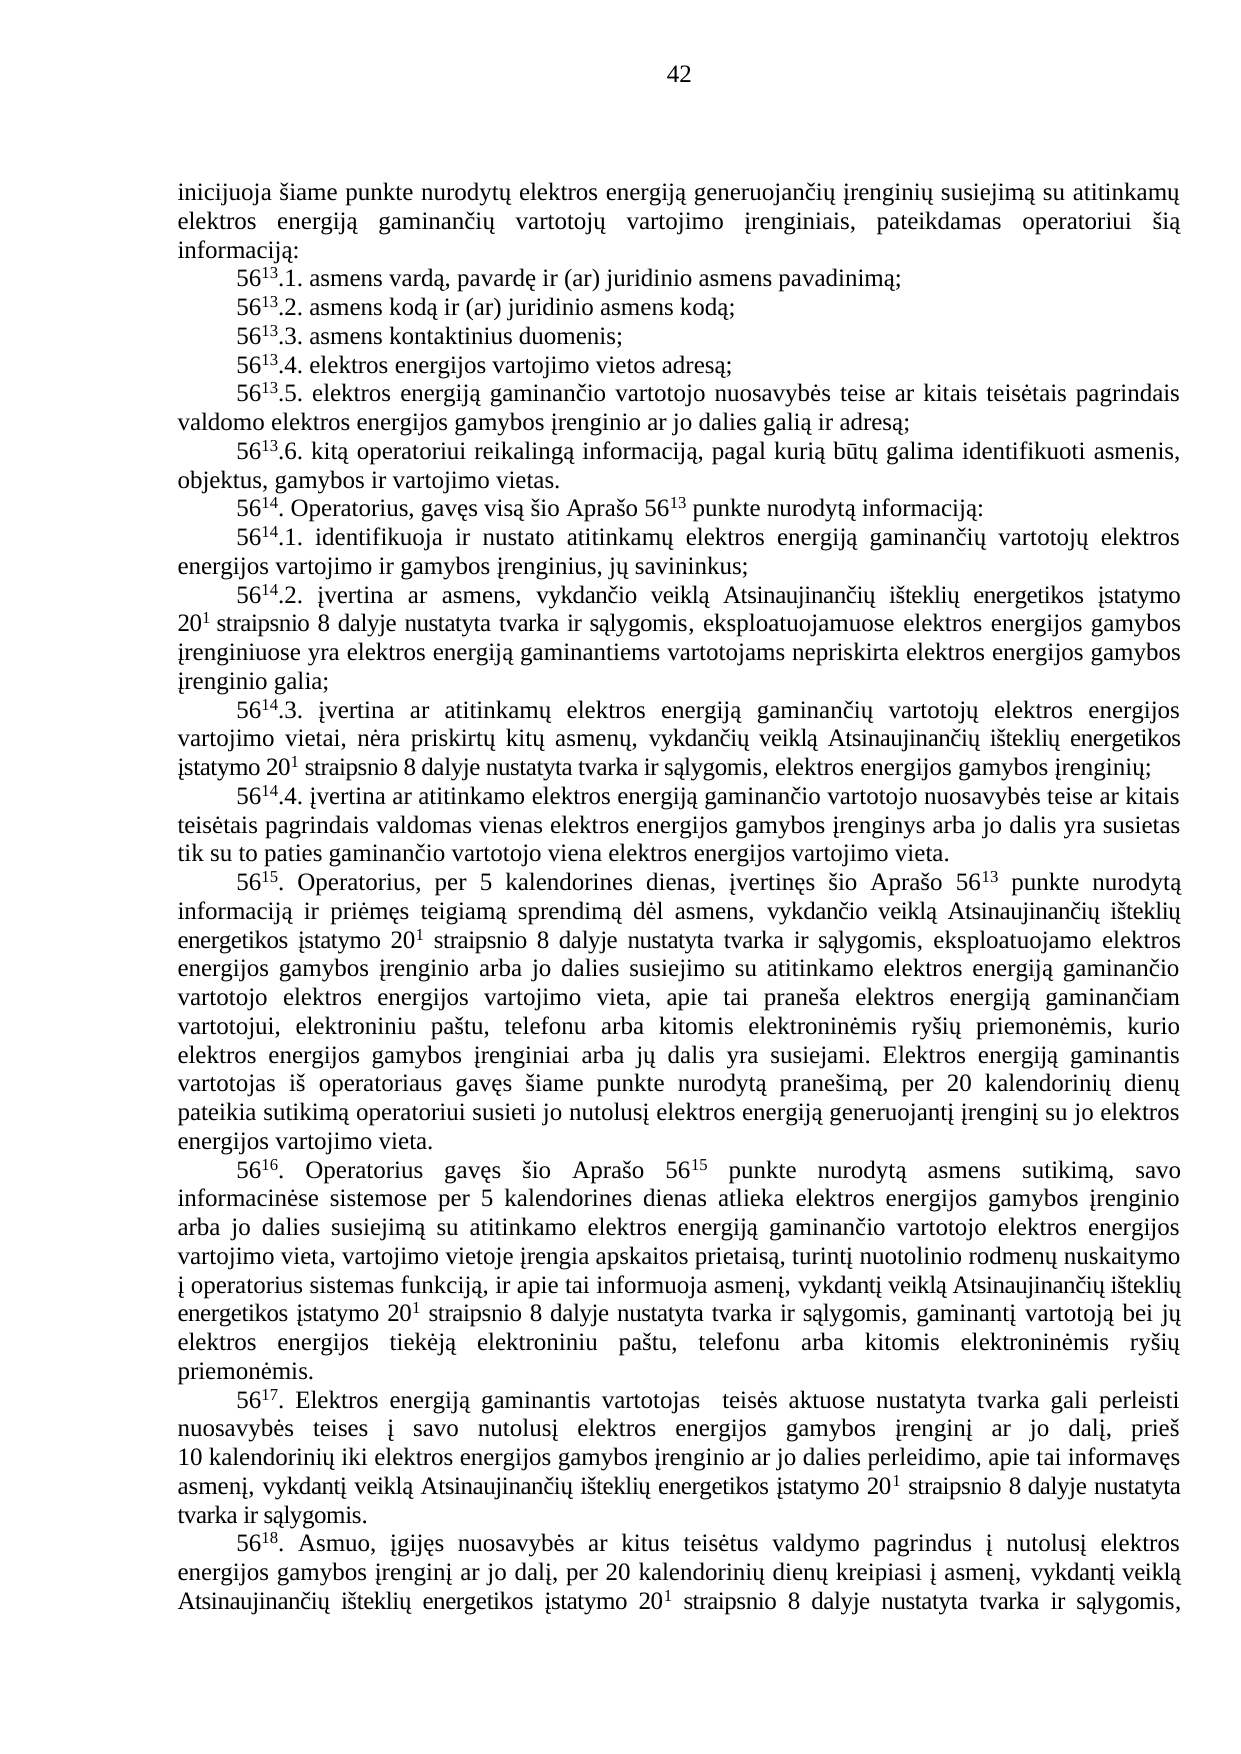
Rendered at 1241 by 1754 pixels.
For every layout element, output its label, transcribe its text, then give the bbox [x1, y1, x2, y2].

text 5615. Operatorius, per 5 kalendorines dienas, įvertinęs šio Aprašo 5613 punkte nurodytą informaciją ir priėmęs teigiamą sprendimą dėl asmens, vykdančio veiklą Atsinaujinančių išteklių energetikos įstatymo 201 straipsnio 8 dalyje nustatyta tvarka ir sąlygomis, eksploatuojamo elektros energijos gamybos įrenginio arba jo dalies susiejimo su atitinkamo elektros energiją gaminančio vartotojo elektros energijos vartojimo vieta, apie tai praneša elektros energiją gaminančiam vartotojui, elektroniniu paštu, telefonu arba kitomis elektroninėmis ryšių priemonėmis, kurio elektros energijos gamybos įrenginiai arba jų dalis yra susiejami. Elektros energiją gaminantis vartotojas iš operatoriaus gavęs šiame punkte nurodytą pranešimą, per 20 kalendorinių dienų pateikia sutikimą operatoriui susieti jo nutolusį elektros energiją generuojantį įrenginį su jo elektros energijos vartojimo vieta. [177, 867, 1181, 1155]
text 5614.4. įvertina ar atitinkamo elektros energiją gaminančio vartotojo nuosavybės teise ar kitais teisėtais pagrindais valdomas vienas elektros energijos gamybos įrenginys arba jo dalis yra susietas tik su to paties gaminančio vartotojo viena elektros energijos vartojimo vieta. [177, 781, 1181, 867]
text 5613.6. kitą operatoriui reikalingą informaciją, pagal kurią būtų galima identifikuoti asmenis, objektus, gamybos ir vartojimo vietas. [177, 436, 1181, 493]
text 5613.2. asmens kodą ir (ar) juridinio asmens kodą; [177, 292, 1181, 321]
text 5613.3. asmens kontaktinius duomenis; [177, 321, 1181, 350]
text 5618. Asmuo, įgijęs nuosavybės ar kitus teisėtus valdymo pagrindus į nutolusį elektros energijos gamybos įrenginį ar jo dalį, per 20 kalendorinių dienų kreipiasi į asmenį, vykdantį veiklą Atsinaujinančių išteklių energetikos įstatymo 201 straipsnio 8 dalyje nustatyta tvarka ir sąlygomis, [177, 1528, 1181, 1615]
text 5613.4. elektros energijos vartojimo vietos adresą; [177, 350, 1181, 378]
text inicijuoja šiame punkte nurodytų elektros energiją generuojančių įrenginių susiejimą su atitinkamų elektros energiją gaminančių vartotojų vartojimo įrenginiais, pateikdamas operatoriui šią informaciją: [177, 177, 1181, 263]
text 5614.2. įvertina ar asmens, vykdančio veiklą Atsinaujinančių išteklių energetikos įstatymo 201 straipsnio 8 dalyje nustatyta tvarka ir sąlygomis, eksploatuojamuose elektros energijos gamybos įrenginiuose yra elektros energiją gaminantiems vartotojams nepriskirta elektros energijos gamybos įrenginio galia; [177, 580, 1181, 695]
text 5616. Operatorius gavęs šio Aprašo 5615 punkte nurodytą asmens sutikimą, savo informacinėse sistemose per 5 kalendorines dienas atlieka elektros energijos gamybos įrenginio arba jo dalies susiejimą su atitinkamo elektros energiją gaminančio vartotojo elektros energijos vartojimo vieta, vartojimo vietoje įrengia apskaitos prietaisą, turintį nuotolinio rodmenų nuskaitymo į operatorius sistemas funkciją, ir apie tai informuoja asmenį, vykdantį veiklą Atsinaujinančių išteklių energetikos įstatymo 201 straipsnio 8 dalyje nustatyta tvarka ir sąlygomis, gaminantį vartotoją bei jų elektros energijos tiekėją elektroniniu paštu, telefonu arba kitomis elektroninėmis ryšių priemonėmis. [177, 1155, 1181, 1385]
text 5614.3. įvertina ar atitinkamų elektros energiją gaminančių vartotojų elektros energijos vartojimo vietai, nėra priskirtų kitų asmenų, vykdančių veiklą Atsinaujinančių išteklių energetikos įstatymo 201 straipsnio 8 dalyje nustatyta tvarka ir sąlygomis, elektros energijos gamybos įrenginių; [177, 695, 1181, 781]
text 5614. Operatorius, gavęs visą šio Aprašo 5613 punkte nurodytą informaciją: [177, 493, 1181, 522]
text 5614.1. identifikuoja ir nustato atitinkamų elektros energiją gaminančių vartotojų elektros energijos vartojimo ir gamybos įrenginius, jų savininkus; [177, 522, 1181, 580]
text 5617. Elektros energiją gaminantis vartotojas teisės aktuose nustatyta tvarka gali perleisti nuosavybės teises į savo nutolusį elektros energijos gamybos įrenginį ar jo dalį, prieš 10 kalendorinių iki elektros energijos gamybos įrenginio ar jo dalies perleidimo, apie tai informavęs asmenį, vykdantį veiklą Atsinaujinančių išteklių energetikos įstatymo 201 straipsnio 8 dalyje nustatyta tvarka ir sąlygomis. [177, 1385, 1181, 1528]
text 5613.5. elektros energiją gaminančio vartotojo nuosavybės teise ar kitais teisėtais pagrindais valdomo elektros energijos gamybos įrenginio ar jo dalies galią ir adresą; [177, 378, 1181, 436]
text 5613.1. asmens vardą, pavardę ir (ar) juridinio asmens pavadinimą; [177, 263, 1181, 292]
